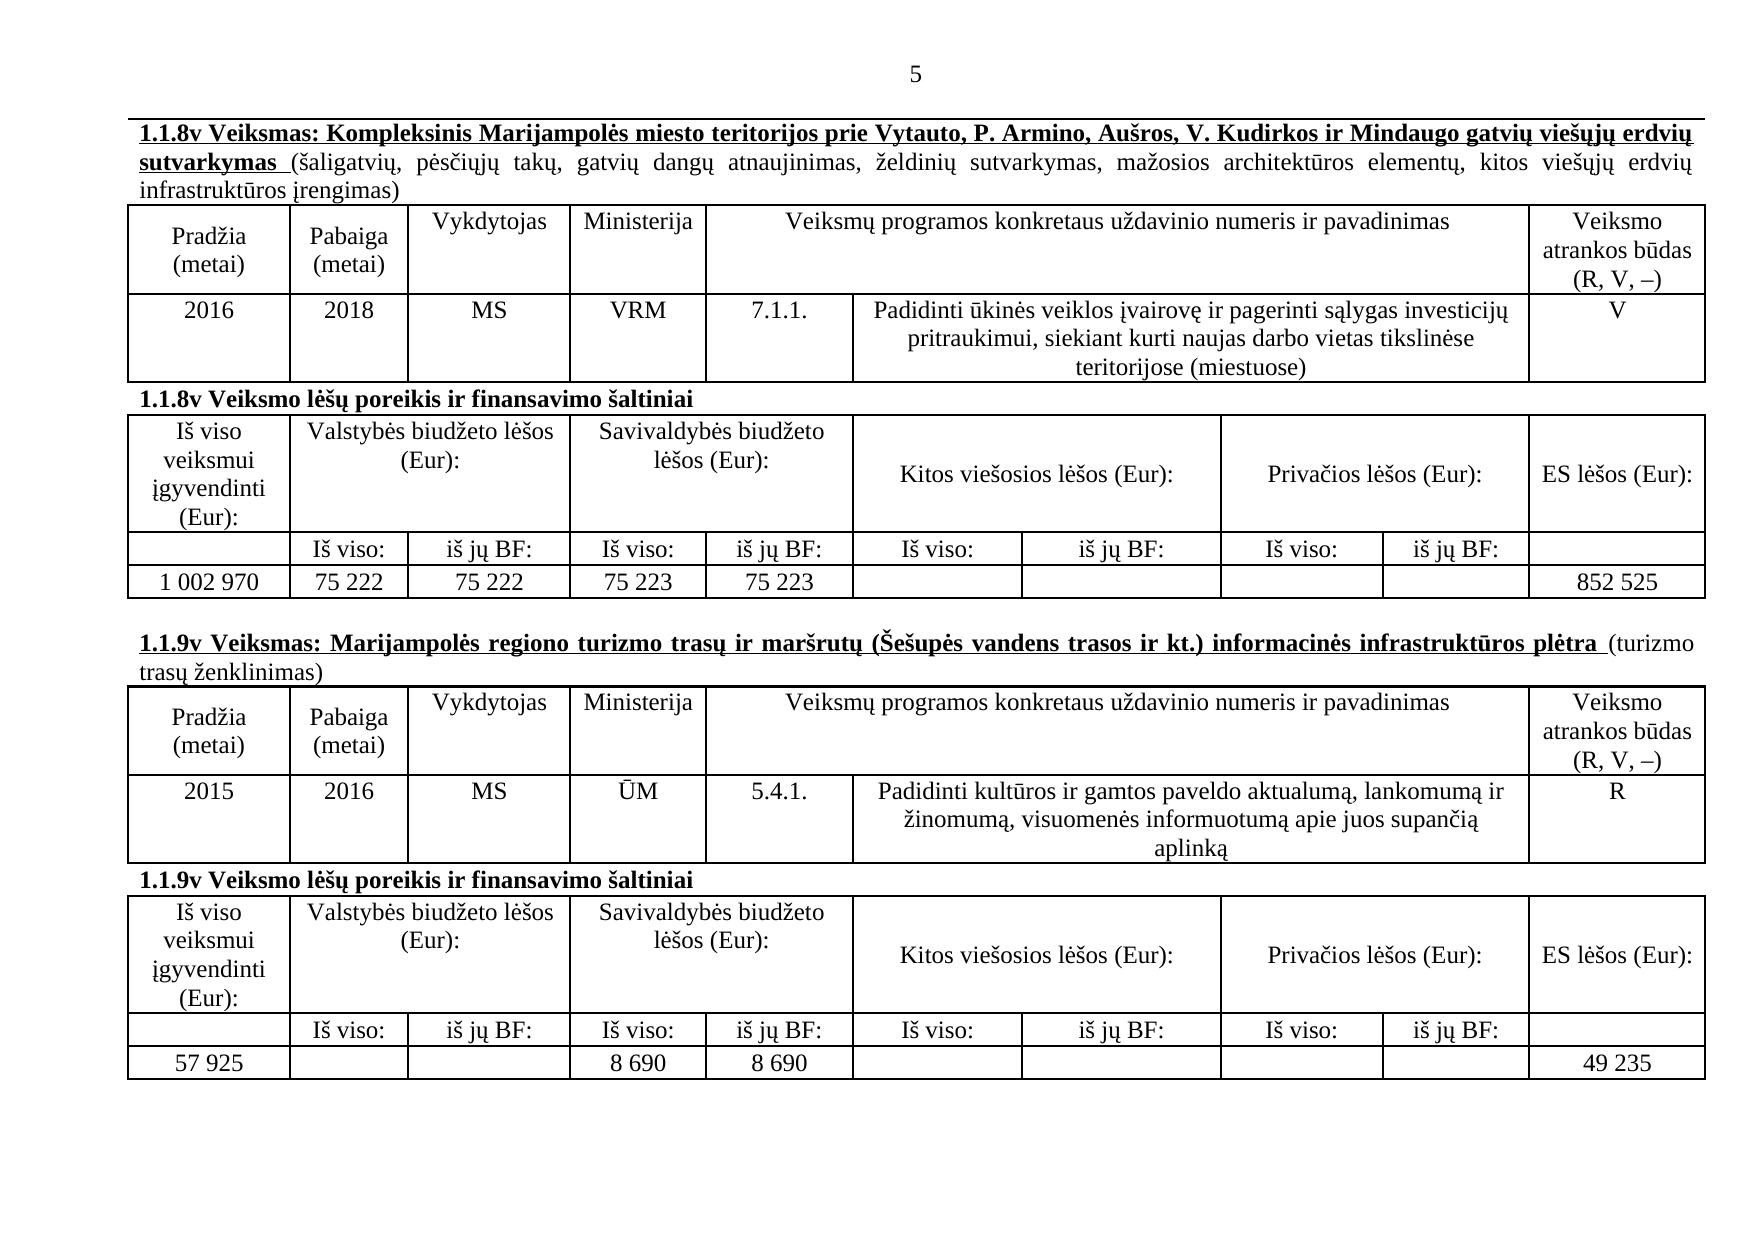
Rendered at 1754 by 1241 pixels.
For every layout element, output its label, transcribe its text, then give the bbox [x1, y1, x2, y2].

table_cell [1713, 1045, 1738, 1077]
table_cell [1738, 381, 1754, 414]
table_cell [1706, 1012, 1712, 1045]
table_cell Kitos viešosios lėšos (Eur): [854, 416, 1220, 531]
table_cell [1713, 1078, 1738, 1109]
table_cell 75 223 [571, 566, 705, 597]
table_cell [1221, 599, 1383, 628]
table_cell R [1530, 776, 1704, 862]
table_cell MS [409, 776, 569, 862]
table_cell [1705, 1078, 1712, 1109]
table_cell 1.1.9v Veiksmas: Marijampolės regiono turizmo trasų ir maršrutų (Šešupės vandens trasos ir kt.) informacinės infrastruktūros plėtra (turizmo trasų ženklinimas) [128, 628, 1705, 685]
table_cell [570, 599, 706, 628]
table_cell [1706, 774, 1712, 862]
table_cell 8 690 [571, 1047, 705, 1077]
table_cell Veiksmų programos konkretaus uždavinio numeris ir pavadinimas [707, 688, 1528, 774]
table_cell [1384, 566, 1528, 597]
table_cell [1706, 1045, 1712, 1077]
table_cell Vykdytojas [409, 688, 569, 774]
table_cell [129, 533, 289, 564]
table_cell Privačios lėšos (Eur): [1222, 416, 1528, 531]
table_cell [1713, 118, 1738, 204]
table_cell [1706, 564, 1712, 597]
table_cell [290, 599, 408, 628]
table_cell [1023, 566, 1220, 597]
table_cell [1713, 204, 1738, 293]
table_cell Iš viso: [854, 533, 1021, 564]
table_cell 5.4.1. [707, 776, 852, 862]
table_cell Valstybės biudžeto lėšos (Eur): [291, 416, 569, 531]
table_cell 2015 [129, 776, 289, 862]
table_cell Padidinti kultūros ir gamtos paveldo aktualumą, lankomumą ir žinomumą, visuomenės informuotumą apie juos supančią aplinką [854, 776, 1528, 862]
table_cell Veiksmo atrankos būdas (R, V, –) [1530, 688, 1704, 774]
table_cell iš jų BF: [1023, 1014, 1220, 1045]
table_cell [128, 1080, 290, 1109]
table_cell V [1530, 295, 1704, 381]
table_cell [1738, 293, 1754, 381]
table_cell Iš viso veiksmui įgyvendinti (Eur): [129, 416, 289, 531]
table_cell 75 222 [409, 566, 569, 597]
table_cell 8 690 [707, 1047, 852, 1077]
table_cell Iš viso veiksmui įgyvendinti (Eur): [129, 897, 289, 1012]
table_cell [853, 1080, 1022, 1109]
table_cell ES lėšos (Eur): [1530, 897, 1704, 1012]
table_cell Veiksmo atrankos būdas (R, V, –) [1530, 206, 1704, 293]
table_cell [1713, 597, 1738, 628]
table_cell Ministerija [571, 688, 705, 774]
table_cell Pabaiga (metai) [291, 206, 407, 293]
table_cell Privačios lėšos (Eur): [1222, 897, 1528, 1012]
table_cell [1738, 685, 1754, 774]
table_cell [1713, 774, 1738, 862]
table_cell [1706, 531, 1712, 564]
table_cell [706, 599, 853, 628]
table_cell [1706, 685, 1712, 774]
table_cell 75 222 [291, 566, 407, 597]
table_cell MS [409, 295, 569, 381]
table_cell 2016 [291, 776, 407, 862]
table_cell [1705, 862, 1712, 895]
table_cell 75 223 [707, 566, 852, 597]
table_cell iš jų BF: [409, 533, 569, 564]
table_cell iš jų BF: [1023, 533, 1220, 564]
table_cell [1713, 685, 1738, 774]
table_cell [1738, 118, 1754, 204]
table_cell Pabaiga (metai) [291, 688, 407, 774]
table_cell 7.1.1. [707, 295, 852, 381]
table_cell [1738, 531, 1754, 564]
table_cell [128, 599, 290, 628]
table_cell [1529, 1080, 1705, 1109]
table_cell Vykdytojas [409, 206, 569, 293]
table_cell [1530, 533, 1704, 564]
table_cell [1738, 414, 1754, 531]
table_cell 1.1.8v Veiksmo lėšų poreikis ir finansavimo šaltiniai [128, 383, 1705, 414]
table_cell [1705, 597, 1712, 628]
table_cell [1713, 895, 1738, 1012]
table_cell [1738, 1045, 1754, 1077]
table_cell [1529, 599, 1705, 628]
table_cell [409, 1047, 569, 1077]
table_cell [408, 599, 570, 628]
table_cell 2016 [129, 295, 289, 381]
table_cell [1384, 1047, 1528, 1077]
table_cell [129, 1014, 289, 1045]
table_cell [854, 1047, 1021, 1077]
table_cell iš jų BF: [409, 1014, 569, 1045]
table_cell Savivaldybės biudžeto lėšos (Eur): [571, 416, 852, 531]
table_cell [1222, 566, 1382, 597]
table_cell ŪM [571, 776, 705, 862]
table_cell [1713, 531, 1738, 564]
table_cell [1706, 293, 1712, 381]
table_cell [854, 566, 1021, 597]
table_cell iš jų BF: [707, 1014, 852, 1045]
table_cell [1738, 895, 1754, 1012]
table_cell 49 235 [1530, 1047, 1704, 1077]
table_cell 2018 [291, 295, 407, 381]
table_cell [408, 1080, 570, 1109]
table_cell Padidinti ūkinės veiklos įvairovę ir pagerinti sąlygas investicijų pritraukimui, siekiant kurti naujas darbo vietas tikslinėse teritorijose (miestuose) [854, 295, 1528, 381]
table_cell [1738, 1012, 1754, 1045]
table_cell Pradžia (metai) [129, 206, 289, 293]
table_cell [1738, 628, 1754, 685]
table_cell [1221, 1080, 1383, 1109]
table_cell [291, 1047, 407, 1077]
table_cell [1023, 1047, 1220, 1077]
table_cell [1738, 204, 1754, 293]
table_cell Pradžia (metai) [129, 688, 289, 774]
table_cell [1713, 628, 1738, 685]
table_cell Kitos viešosios lėšos (Eur): [854, 897, 1220, 1012]
table_cell [1713, 564, 1738, 597]
table_cell [570, 1080, 706, 1109]
table_cell [1713, 381, 1738, 414]
table_cell Iš viso: [571, 533, 705, 564]
table_cell [706, 1080, 853, 1109]
table_cell [1383, 599, 1529, 628]
table_cell Iš viso: [291, 1014, 407, 1045]
table_cell [1705, 118, 1712, 204]
table_cell [1713, 862, 1738, 895]
table_cell [290, 1080, 408, 1109]
table_cell VRM [571, 295, 705, 381]
table_cell [1022, 1080, 1221, 1109]
table_cell [1706, 204, 1712, 293]
table_cell Iš viso: [291, 533, 407, 564]
table_cell ES lėšos (Eur): [1530, 416, 1704, 531]
table_cell Iš viso: [1222, 1014, 1382, 1045]
table_cell Valstybės biudžeto lėšos (Eur): [291, 897, 569, 1012]
table_cell Savivaldybės biudžeto lėšos (Eur): [571, 897, 852, 1012]
table_cell [853, 599, 1022, 628]
table_cell 1.1.8v Veiksmas: Kompleksinis Marijampolės miesto teritorijos prie Vytauto, P. Armino, Aušros, V. Kudirkos ir Mindaugo gatvių viešųjų erdvių sutvarkymas (šaligatvių, pėsčiųjų takų, gatvių dangų atnaujinimas, želdinių sutvarkymas, mažosios architektūros elementų, kitos viešųjų erdvių infrastruktūros įrengimas) [128, 120, 1705, 204]
table_cell 57 925 [129, 1047, 289, 1077]
table_cell iš jų BF: [707, 533, 852, 564]
table_cell 1.1.9v Veiksmo lėšų poreikis ir finansavimo šaltiniai [128, 864, 1705, 895]
table_cell [1383, 1080, 1529, 1109]
table_cell Ministerija [571, 206, 705, 293]
table_cell Iš viso: [571, 1014, 705, 1045]
table_cell [1738, 564, 1754, 597]
table_cell [1705, 381, 1712, 414]
table_cell iš jų BF: [1384, 533, 1528, 564]
table_cell [1022, 599, 1221, 628]
table_cell 1 002 970 [129, 566, 289, 597]
table_cell [1705, 628, 1712, 685]
table_cell [1530, 1014, 1704, 1045]
table_cell Iš viso: [854, 1014, 1021, 1045]
table_cell [1738, 862, 1754, 895]
table_cell [1713, 293, 1738, 381]
table_cell [1738, 597, 1754, 628]
table_cell [1738, 1078, 1754, 1109]
table_cell iš jų BF: [1384, 1014, 1528, 1045]
table_cell [1222, 1047, 1382, 1077]
table_cell [1713, 414, 1738, 531]
table_cell [1706, 414, 1712, 531]
table_cell [1706, 895, 1712, 1012]
table_cell [1738, 774, 1754, 862]
table_cell Veiksmų programos konkretaus uždavinio numeris ir pavadinimas [707, 206, 1528, 293]
table_cell 852 525 [1530, 566, 1704, 597]
table_cell [1713, 1012, 1738, 1045]
table_cell Iš viso: [1222, 533, 1382, 564]
